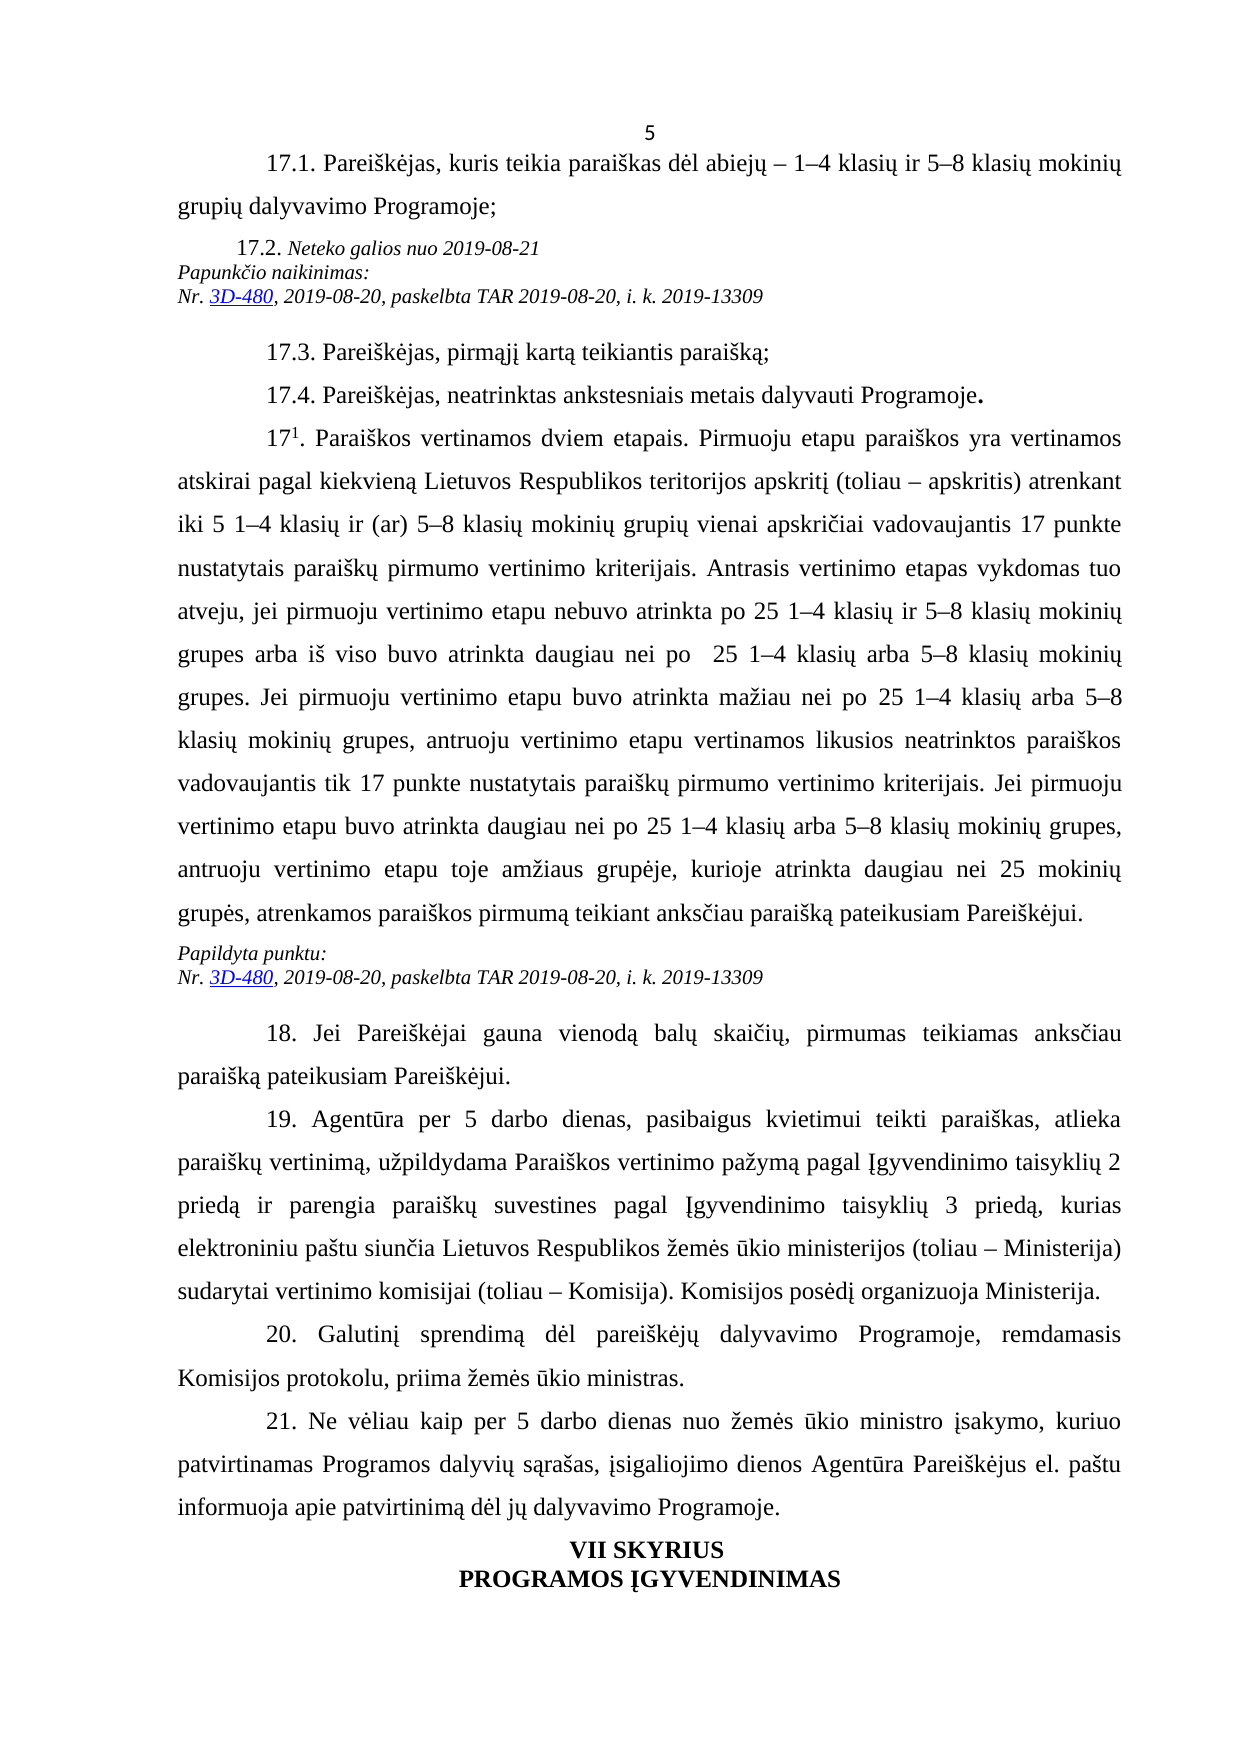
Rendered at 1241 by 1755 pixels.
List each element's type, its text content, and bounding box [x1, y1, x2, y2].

text 17.2. Neteko galios nuo 2019-08-21 [177, 234, 1122, 260]
text VII SKYRIUS [177, 1535, 1122, 1564]
text 17.3. Pareiškėjas, pirmąjį kartą teikiantis paraišką; [177, 337, 1122, 366]
text 17.4. Pareiškėjas, neatrinktas ankstesniais metais dalyvauti Programoje. [177, 380, 1122, 409]
text Nr. 3D-480, 2019-08-20, paskelbta TAR 2019-08-20, i. k. 2019-13309 [177, 284, 1122, 308]
text Nr. 3D-480, 2019-08-20, paskelbta TAR 2019-08-20, i. k. 2019-13309 [177, 965, 1122, 989]
text Papildyta punktu: [177, 941, 1122, 965]
text 18. Jei Pareiškėjai gauna vienodą balų skaičių, pirmumas teikiamas anksčiau paraišką pateikusiam Pareiškėjui. [177, 1018, 1122, 1089]
text 171. Paraiškos vertinamos dviem etapais. Pirmuoju etapu paraiškos yra vertinamos atskirai pagal kiekvieną Lietuvos Respublikos teritorijos apskritį (toliau – apskritis) atrenkant iki 5 1–4 klasių ir (ar) 5–8 klasių mokinių grupių vienai apskričiai vadovaujantis 17 punkte nustatytais paraiškų pirmumo vertinimo kriterijais. Antrasis vertinimo etapas vykdomas tuo atveju, jei pirmuoju vertinimo etapu nebuvo atrinkta po 25 1–4 klasių ir 5–8 klasių mokinių grupes arba iš viso buvo atrinkta daugiau nei po 25 1–4 klasių arba 5–8 klasių mokinių grupes. Jei pirmuoju vertinimo etapu buvo atrinkta mažiau nei po 25 1–4 klasių arba 5–8 klasių mokinių grupes, antruoju vertinimo etapu vertinamos likusios neatrinktos paraiškos vadovaujantis tik 17 punkte nustatytais paraiškų pirmumo vertinimo kriterijais. Jei pirmuoju vertinimo etapu buvo atrinkta daugiau nei po 25 1–4 klasių arba 5–8 klasių mokinių grupes, antruoju vertinimo etapu toje amžiaus grupėje, kurioje atrinkta daugiau nei 25 mokinių grupės, atrenkamos paraiškos pirmumą teikiant anksčiau paraišką pateikusiam Pareiškėjui. [177, 423, 1122, 926]
text PROGRAMOS ĮGYVENDINIMAS [177, 1564, 1122, 1593]
text 17.1. Pareiškėjas, kuris teikia paraiškas dėl abiejų – 1–4 klasių ir 5–8 klasių mokinių grupių dalyvavimo Programoje; [177, 148, 1122, 219]
text 20. Galutinį sprendimą dėl pareiškėjų dalyvavimo Programoje, remdamasis Komisijos protokolu, priima žemės ūkio ministras. [177, 1319, 1122, 1391]
text 19. Agentūra per 5 darbo dienas, pasibaigus kvietimui teikti paraiškas, atlieka paraiškų vertinimą, užpildydama Paraiškos vertinimo pažymą pagal Įgyvendinimo taisyklių 2 priedą ir parengia paraiškų suvestines pagal Įgyvendinimo taisyklių 3 priedą, kurias elektroniniu paštu siunčia Lietuvos Respublikos žemės ūkio ministerijos (toliau – Ministerija) sudarytai vertinimo komisijai (toliau – Komisija). Komisijos posėdį organizuoja Ministerija. [177, 1104, 1122, 1305]
text 21. Ne vėliau kaip per 5 darbo dienas nuo žemės ūkio ministro įsakymo, kuriuo patvirtinamas Programos dalyvių sąrašas, įsigaliojimo dienos Agentūra Pareiškėjus el. paštu informuoja apie patvirtinimą dėl jų dalyvavimo Programoje. [177, 1406, 1122, 1521]
text Papunkčio naikinimas: [177, 260, 1122, 284]
